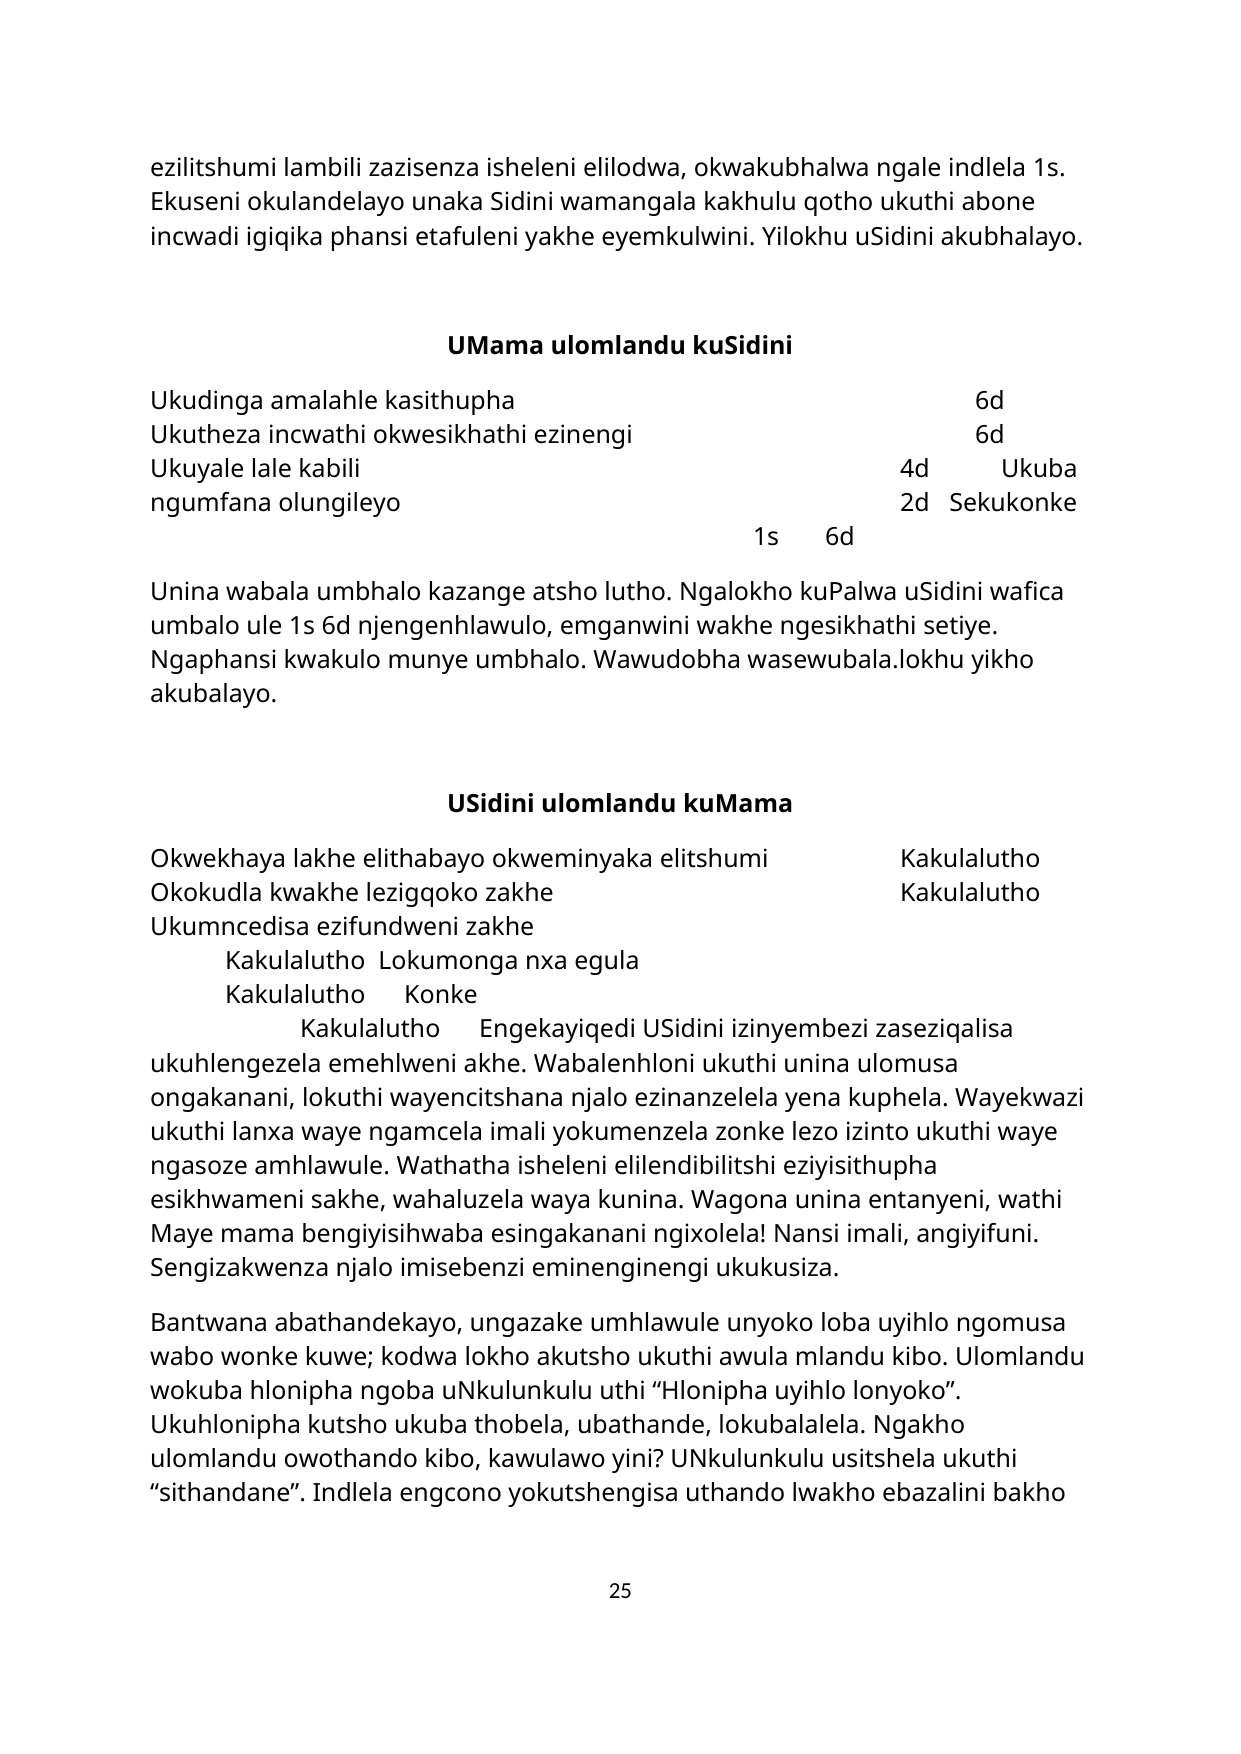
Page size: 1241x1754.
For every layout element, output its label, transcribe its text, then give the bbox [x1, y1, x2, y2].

text Ukudinga amalahle kasithupha 6d Ukutheza incwathi okwesikhathi ezinengi 6d Ukuyale lale kabili 4d Ukuba ngumfana olungileyo 2d Sekukonke 1s 6d [150, 383, 1090, 553]
text Unina wabala umbhalo kazange atsho lutho. Ngalokho kuPalwa uSidini wafica umbalo ule 1s 6d njengenhlawulo, emganwini wakhe ngesikhathi setiye. Ngaphansi kwakulo munye umbhalo. Wawudobha wasewubala.lokhu yikho akubalayo. [150, 574, 1090, 710]
text USidini ulomlandu kuMama [150, 786, 1090, 820]
text UMama ulomlandu kuSidini [150, 328, 1090, 362]
text Okwekhaya lakhe elithabayo okweminyaka elitshumi Kakulalutho Okokudla kwakhe lezigqoko zakhe Kakulalutho Ukumncedisa ezifundweni zakhe Kakulalutho Lokumonga nxa egula Kakulalutho Konke Kakulalutho Engekayiqedi USidini izinyembezi zaseziqalisa ukuhlengezela emehlweni akhe. Wabalenhloni ukuthi unina ulomusa ongakanani, lokuthi wayencitshana njalo ezinanzelela yena kuphela. Wayekwazi ukuthi lanxa waye ngamcela imali yokumenzela zonke lezo izinto ukuthi waye ngasoze amhlawule. Wathatha isheleni elilendibilitshi eziyisithupha esikhwameni sakhe, wahaluzela waya kunina. Wagona unina entanyeni, wathi Maye mama bengiyisihwaba esingakanani ngixolela! Nansi imali, angiyifuni. Sengizakwenza njalo imisebenzi eminenginengi ukukusiza. [150, 841, 1090, 1284]
text Bantwana abathandekayo, ungazake umhlawule unyoko loba uyihlo ngomusa wabo wonke kuwe; kodwa lokho akutsho ukuthi awula mlandu kibo. Ulomlandu wokuba hlonipha ngoba uNkulunkulu uthi “Hlonipha uyihlo lonyoko”. Ukuhlonipha kutsho ukuba thobela, ubathande, lokubalalela. Ngakho ulomlandu owothando kibo, kawulawo yini? UNkulunkulu usitshela ukuthi “sithandane”. Indlela engcono yokutshengisa uthando lwakho ebazalini bakho [150, 1304, 1090, 1509]
text ezilitshumi lambili zazisenza isheleni elilodwa, okwakubhalwa ngale indlela 1s. Ekuseni okulandelayo unaka Sidini wamangala kakhulu qotho ukuthi abone incwadi igiqika phansi etafuleni yakhe eyemkulwini. Yilokhu uSidini akubhalayo. [150, 150, 1090, 252]
